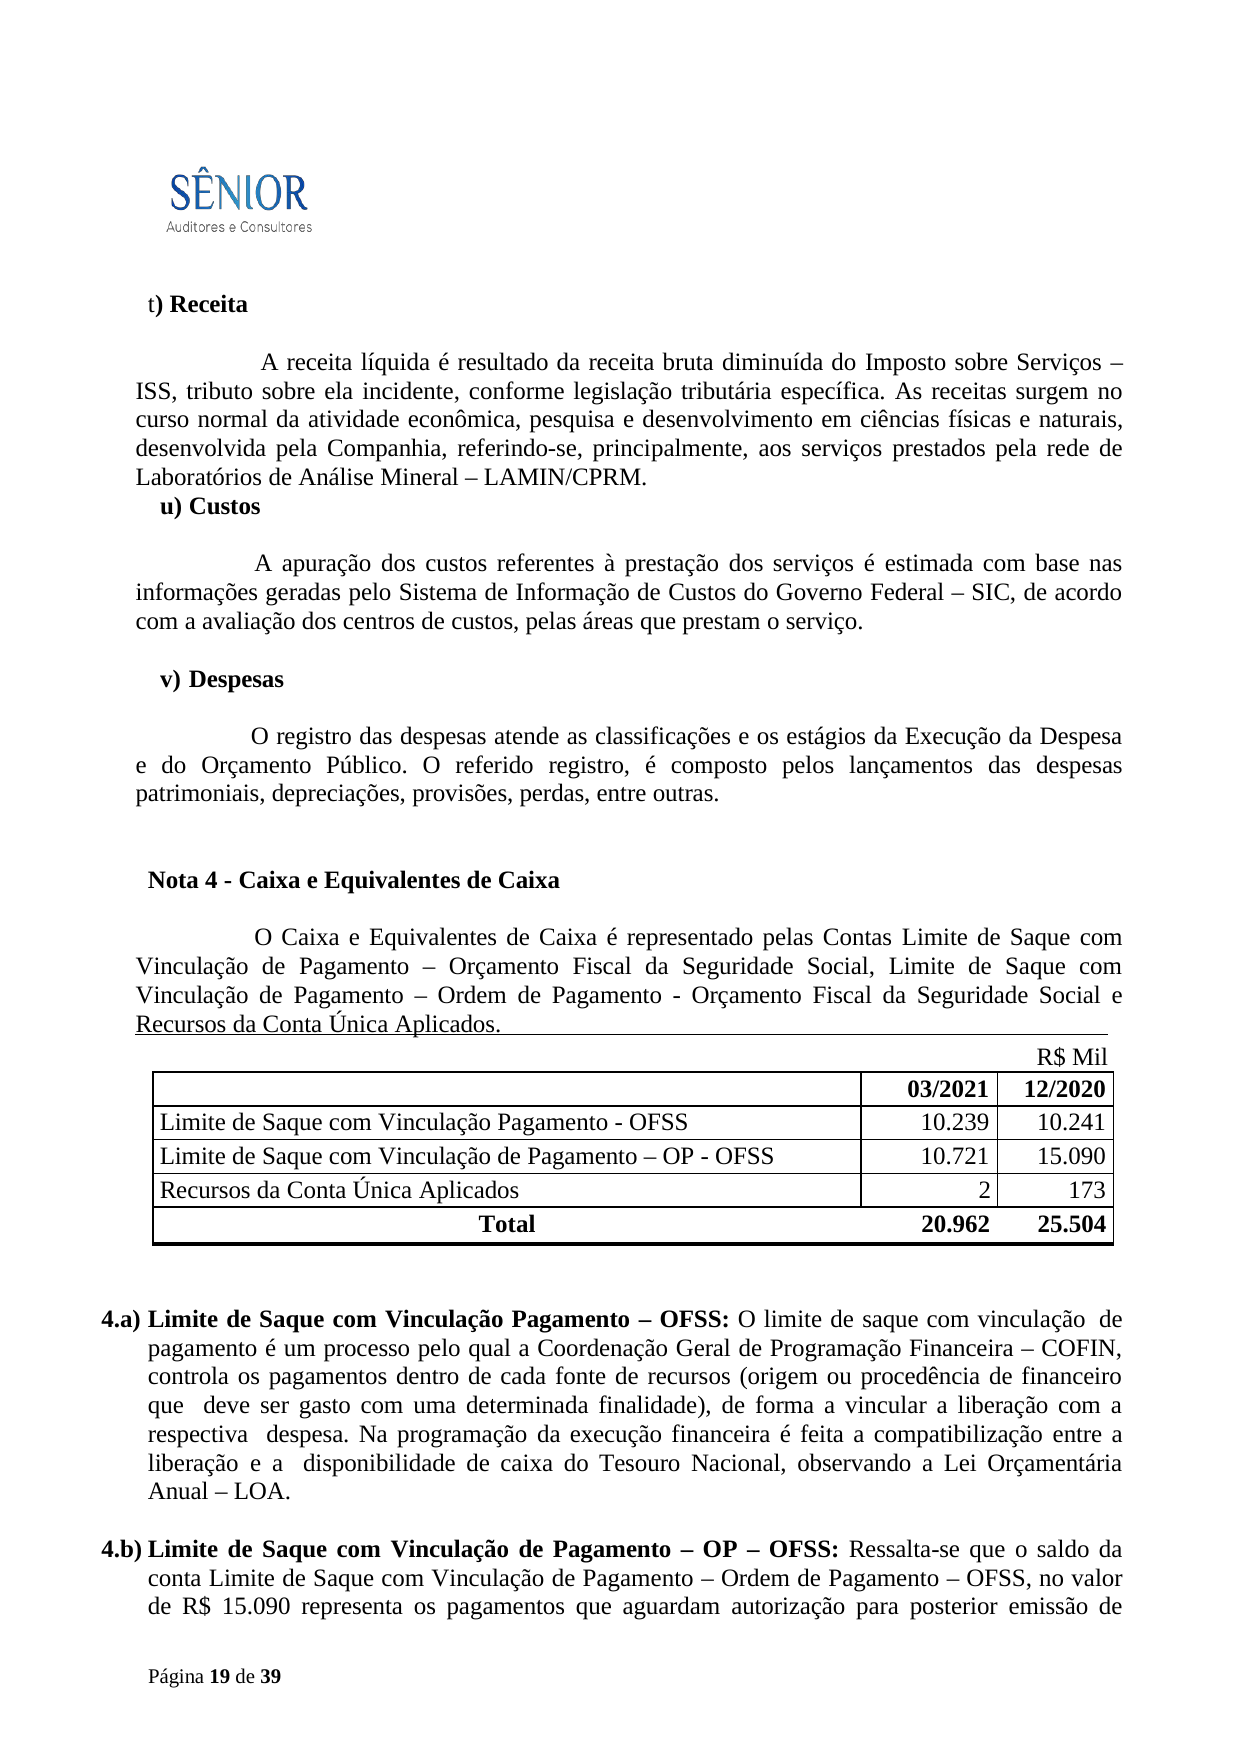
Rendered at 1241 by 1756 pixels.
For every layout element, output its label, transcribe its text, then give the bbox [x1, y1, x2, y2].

table_cell Total [154, 1208, 861, 1242]
table_cell Limite de Saque com Vinculação de Pagamento – OP - OFSS [154, 1140, 860, 1172]
table_cell 10.721 [862, 1140, 997, 1172]
subtitle Nota 4 - Caixa e Equivalentes de Caixa [148, 865, 1134, 894]
table_header 12/2020 [998, 1073, 1113, 1105]
list Custos [160, 491, 1134, 520]
text R$ Mil [135, 1042, 1108, 1071]
table_cell 25.504 [997, 1208, 1113, 1242]
table_cell 20.962 [861, 1208, 997, 1242]
text A receita líquida é resultado da receita bruta diminuída do Imposto sobre Serviços – ISS, tributo sobre ela incidente, conforme legislação tributária específica. As receitas surgem no curso normal da atividade econômica, pesquisa e desenvolvimento em ciências físicas e naturais, desenvolvida pela Companhia, referindo-se, principalmente, aos serviços prestados pela rede de Laboratórios de Análise Mineral – LAMIN/CPRM. [135, 347, 1123, 491]
table_cell 15.090 [998, 1140, 1113, 1172]
text O Caixa e Equivalentes de Caixa é representado pelas Contas Limite de Saque com Vinculação de Pagamento – Orçamento Fiscal da Seguridade Social, Limite de Saque com Vinculação de Pagamento – Ordem de Pagamento - Orçamento Fiscal da Seguridade Social e Recursos da Conta Única Aplicados. [135, 922, 1123, 1037]
list Limite de Saque com Vinculação de Pagamento – OP – OFSS: Ressalta-se que o saldo da conta Limite de Saque com Vinculação de Pagamento – Ordem de Pagamento – OFSS, no valor de R$ 15.090 representa os pagamentos que aguardam autorização para posterior emissão de ordem bancária. [135, 1534, 1123, 1620]
list Limite de Saque com Vinculação Pagamento – OFSS: O limite de saque com vinculação de pagamento é um processo pelo qual a Coordenação Geral de Programação Financeira – COFIN, controla os pagamentos dentro de cada fonte de recursos (origem ou procedência de financeiro que deve ser gasto com uma determinada finalidade), de forma a vincular a liberação com a respectiva despesa. Na programação da execução financeira é feita a compatibilização entre a liberação e a disponibilidade de caixa do Tesouro Nacional, observando a Lei Orçamentária Anual – LOA. [135, 1304, 1123, 1505]
list Despesas [160, 664, 1134, 693]
table_cell 10.239 [862, 1107, 997, 1139]
table_header [154, 1073, 860, 1105]
subtitle t) Receita [148, 289, 1134, 318]
table_cell Recursos da Conta Única Aplicados [154, 1174, 860, 1206]
table_cell 2 [862, 1174, 997, 1206]
text O registro das despesas atende as classificações e os estágios da Execução da Despesa e do Orçamento Público. O referido registro, é composto pelos lançamentos das despesas patrimoniais, depreciações, provisões, perdas, entre outras. [135, 721, 1123, 807]
table_cell 173 [998, 1174, 1113, 1206]
table_header 03/2021 [862, 1073, 997, 1105]
text A apuração dos custos referentes à prestação dos serviços é estimada com base nas informações geradas pelo Sistema de Informação de Custos do Governo Federal – SIC, de acordo com a avaliação dos centros de custos, pelas áreas que prestam o serviço. [135, 548, 1123, 635]
table_cell Limite de Saque com Vinculação Pagamento - OFSS [154, 1107, 860, 1139]
table_cell 10.241 [998, 1107, 1113, 1139]
